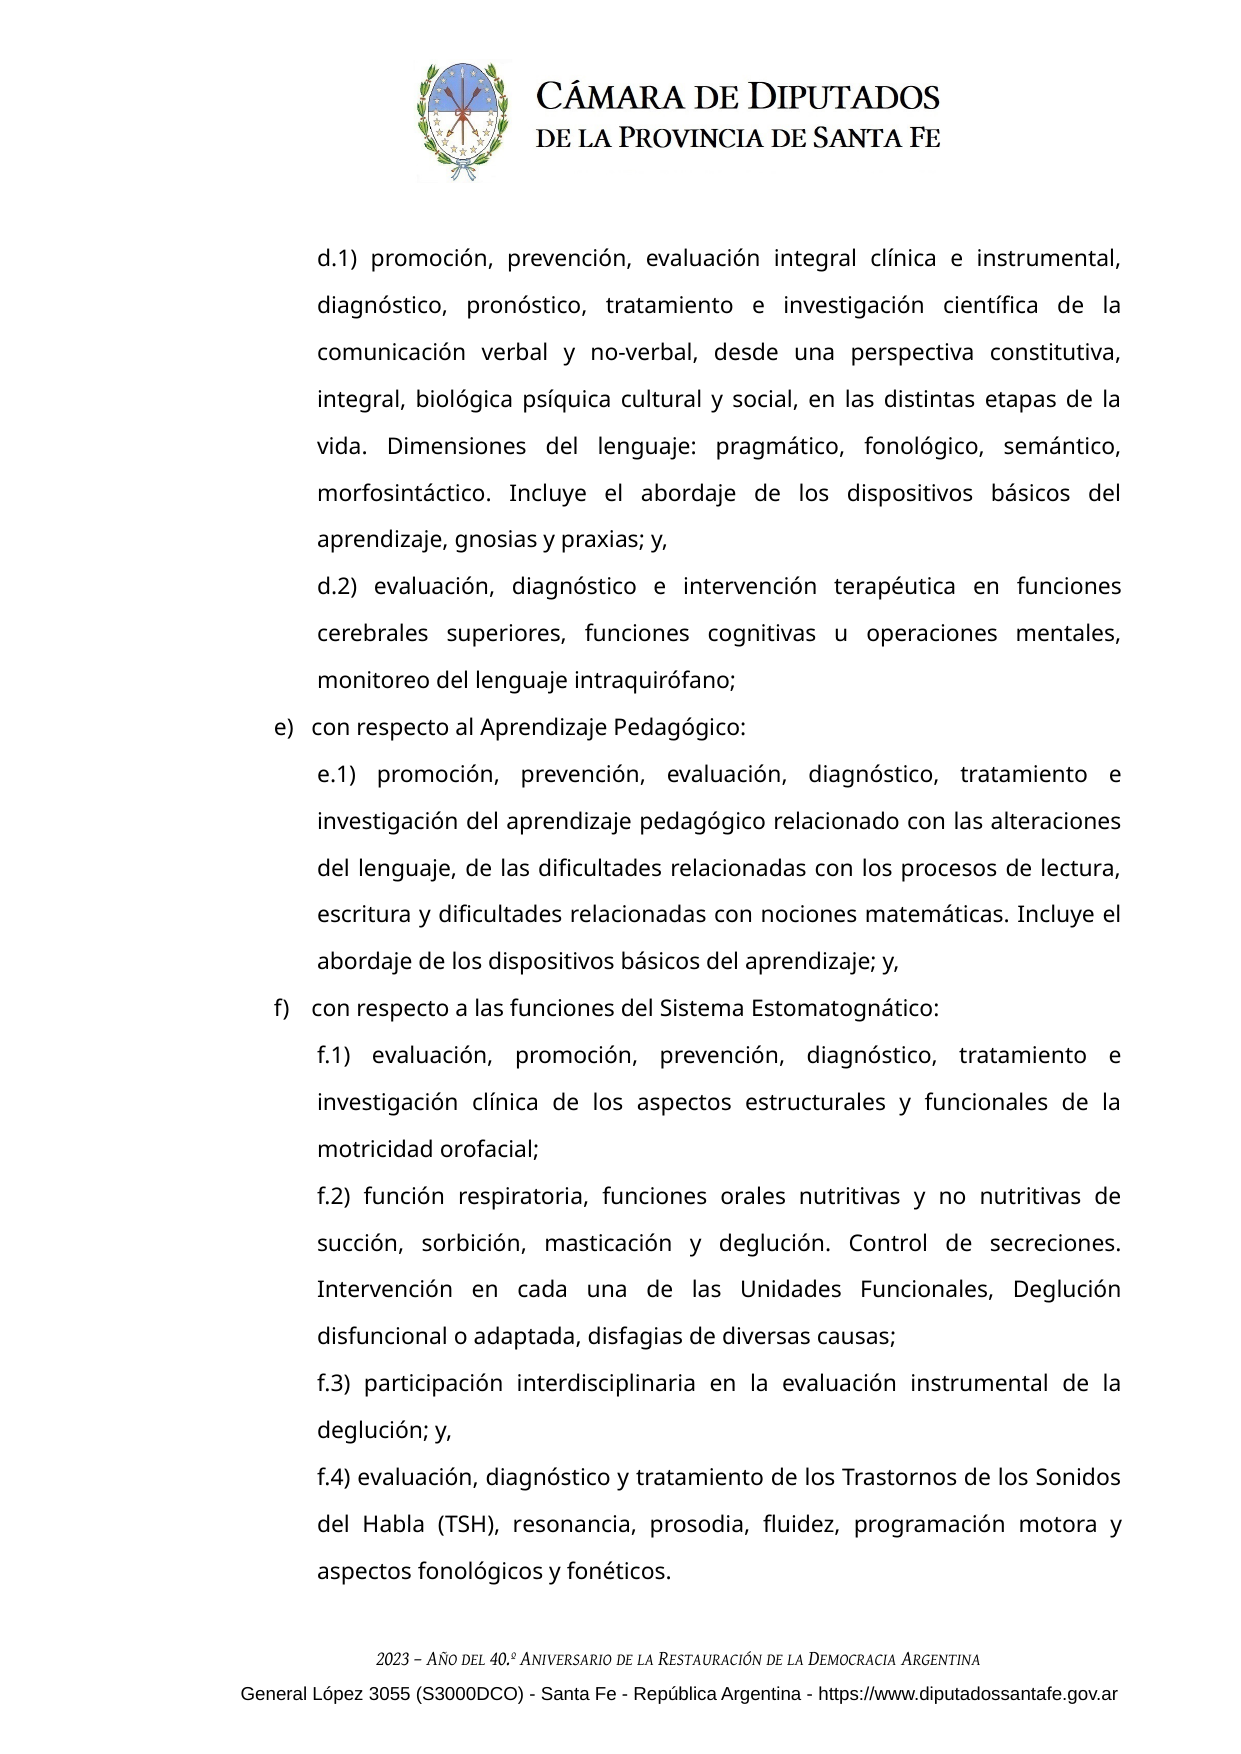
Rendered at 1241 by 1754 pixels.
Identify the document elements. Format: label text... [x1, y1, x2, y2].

list con respecto a las funciones del Sistema Estomatognático: [274, 992, 1122, 1023]
list f.3) participación interdisciplinaria en la evaluación instrumental de la deglución; y, [317, 1367, 1122, 1445]
list f.1) evaluación, promoción, prevención, diagnóstico, tratamiento e investigación clínica de los aspectos estructurales y funcionales de la motricidad orofacial; [317, 1039, 1122, 1164]
list con respecto al Aprendizaje Pedagógico: [274, 711, 1122, 742]
list f.2) función respiratoria, funciones orales nutritivas y no nutritivas de succión, sorbición, masticación y deglución. Control de secreciones. Intervención en cada una de las Unidades Funcionales, Deglución disfuncional o adaptada, disfagias de diversas causas; [317, 1180, 1122, 1352]
list d.2) evaluación, diagnóstico e intervención terapéutica en funciones cerebrales superiores, funciones cognitivas u operaciones mentales, monitoreo del lenguaje intraquirófano; [317, 570, 1122, 695]
list e.1) promoción, prevención, evaluación, diagnóstico, tratamiento e investigación del aprendizaje pedagógico relacionado con las alteraciones del lenguaje, de las dificultades relacionadas con los procesos de lectura, escritura y dificultades relacionadas con nociones matemáticas. Incluye el abordaje de los dispositivos básicos del aprendizaje; y, [317, 758, 1122, 977]
list d.1) promoción, prevención, evaluación integral clínica e instrumental, diagnóstico, pronóstico, tratamiento e investigación científica de la comunicación verbal y no-verbal, desde una perspectiva constitutiva, integral, biológica psíquica cultural y social, en las distintas etapas de la vida. Dimensiones del lenguaje: pragmático, fonológico, semántico, morfosintáctico. Incluye el abordaje de los dispositivos básicos del aprendizaje, gnosias y praxias; y, [317, 242, 1122, 555]
list f.4) evaluación, diagnóstico y tratamiento de los Trastornos de los Sonidos del Habla (TSH), resonancia, prosodia, fluidez, programación motora y aspectos fonológicos y fonéticos. [317, 1461, 1122, 1586]
picture [413, 59, 945, 183]
